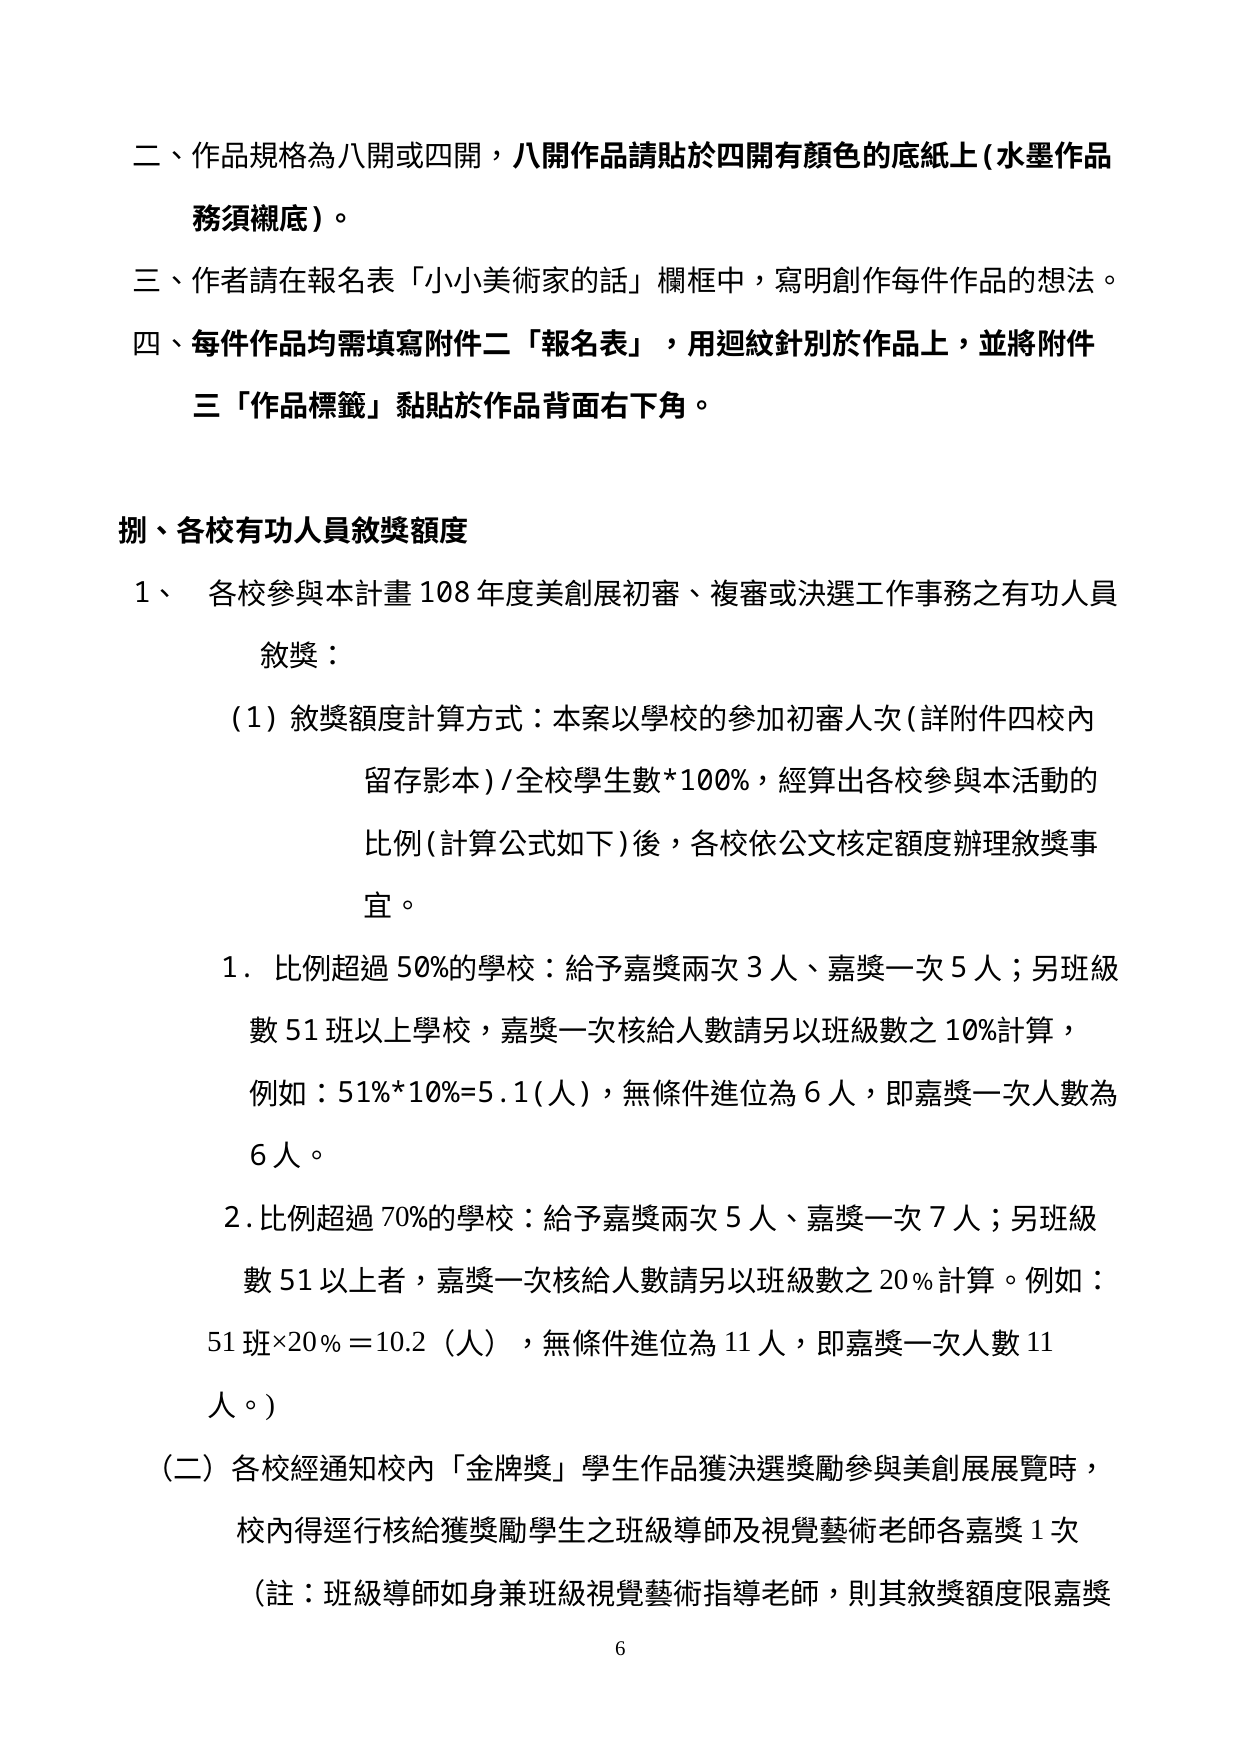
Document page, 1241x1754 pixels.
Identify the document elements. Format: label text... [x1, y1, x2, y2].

text 人。) [170, 1362, 1122, 1425]
text 數51班以上學校，嘉獎一次核給人數請另以班級數之10%計算， [147, 987, 1122, 1050]
list 各校參與本計畫108年度美創展初審、複審或決選工作事務之有功人員敘獎： [133, 550, 1122, 675]
text 數51以上者，嘉獎一次核給人數請另以班級數之20﹪計算。例如： [170, 1237, 1122, 1300]
text 6人。 [147, 1112, 1122, 1175]
text 捌、各校有功人員敘獎額度 [118, 487, 1122, 550]
list 敘獎額度計算方式：本案以學校的參加初審人次(詳附件四校內留存影本)/全校學生數*100%，經算出各校參與本活動的比例(計算公式如下)後，各校依公文核定額度辦理敘獎事宜。 [227, 675, 1122, 925]
text 1. 比例超過50%的學校：給予嘉獎兩次3人、嘉獎一次5人；另班級 [133, 925, 1122, 987]
text 51班×20﹪＝10.2（人），無條件進位為11人，即嘉獎一次人數11 [170, 1300, 1122, 1362]
text 二、作品規格為八開或四開，八開作品請貼於四開有顏色的底紙上(水墨作品務須襯底)。 [133, 112, 1122, 237]
text 四、每件作品均需填寫附件二「報名表」，用迴紋針別於作品上，並將附件三「作品標籤」黏貼於作品背面右下角。 [133, 300, 1122, 425]
text 例如：51%*10%=5.1(人)，無條件進位為6人，即嘉獎一次人數為 [147, 1050, 1122, 1112]
text 2.比例超過70%的學校：給予嘉獎兩次5人、嘉獎一次7人；另班級 [170, 1175, 1122, 1237]
text 三、作者請在報名表「小小美術家的話」欄框中，寫明創作每件作品的想法。 [133, 237, 1122, 300]
text （二）各校經通知校內「金牌獎」學生作品獲決選獎勵參與美創展展覽時，校內得逕行核給獲獎勵學生之班級導師及視覺藝術老師各嘉獎1次（註：班級導師如身兼班級視覺藝術指導老師，則其敘獎額度限嘉獎一次；指導老師為行政承辦人員兼視覺藝術教師則不受該規定限制）。 [144, 1425, 1122, 1612]
